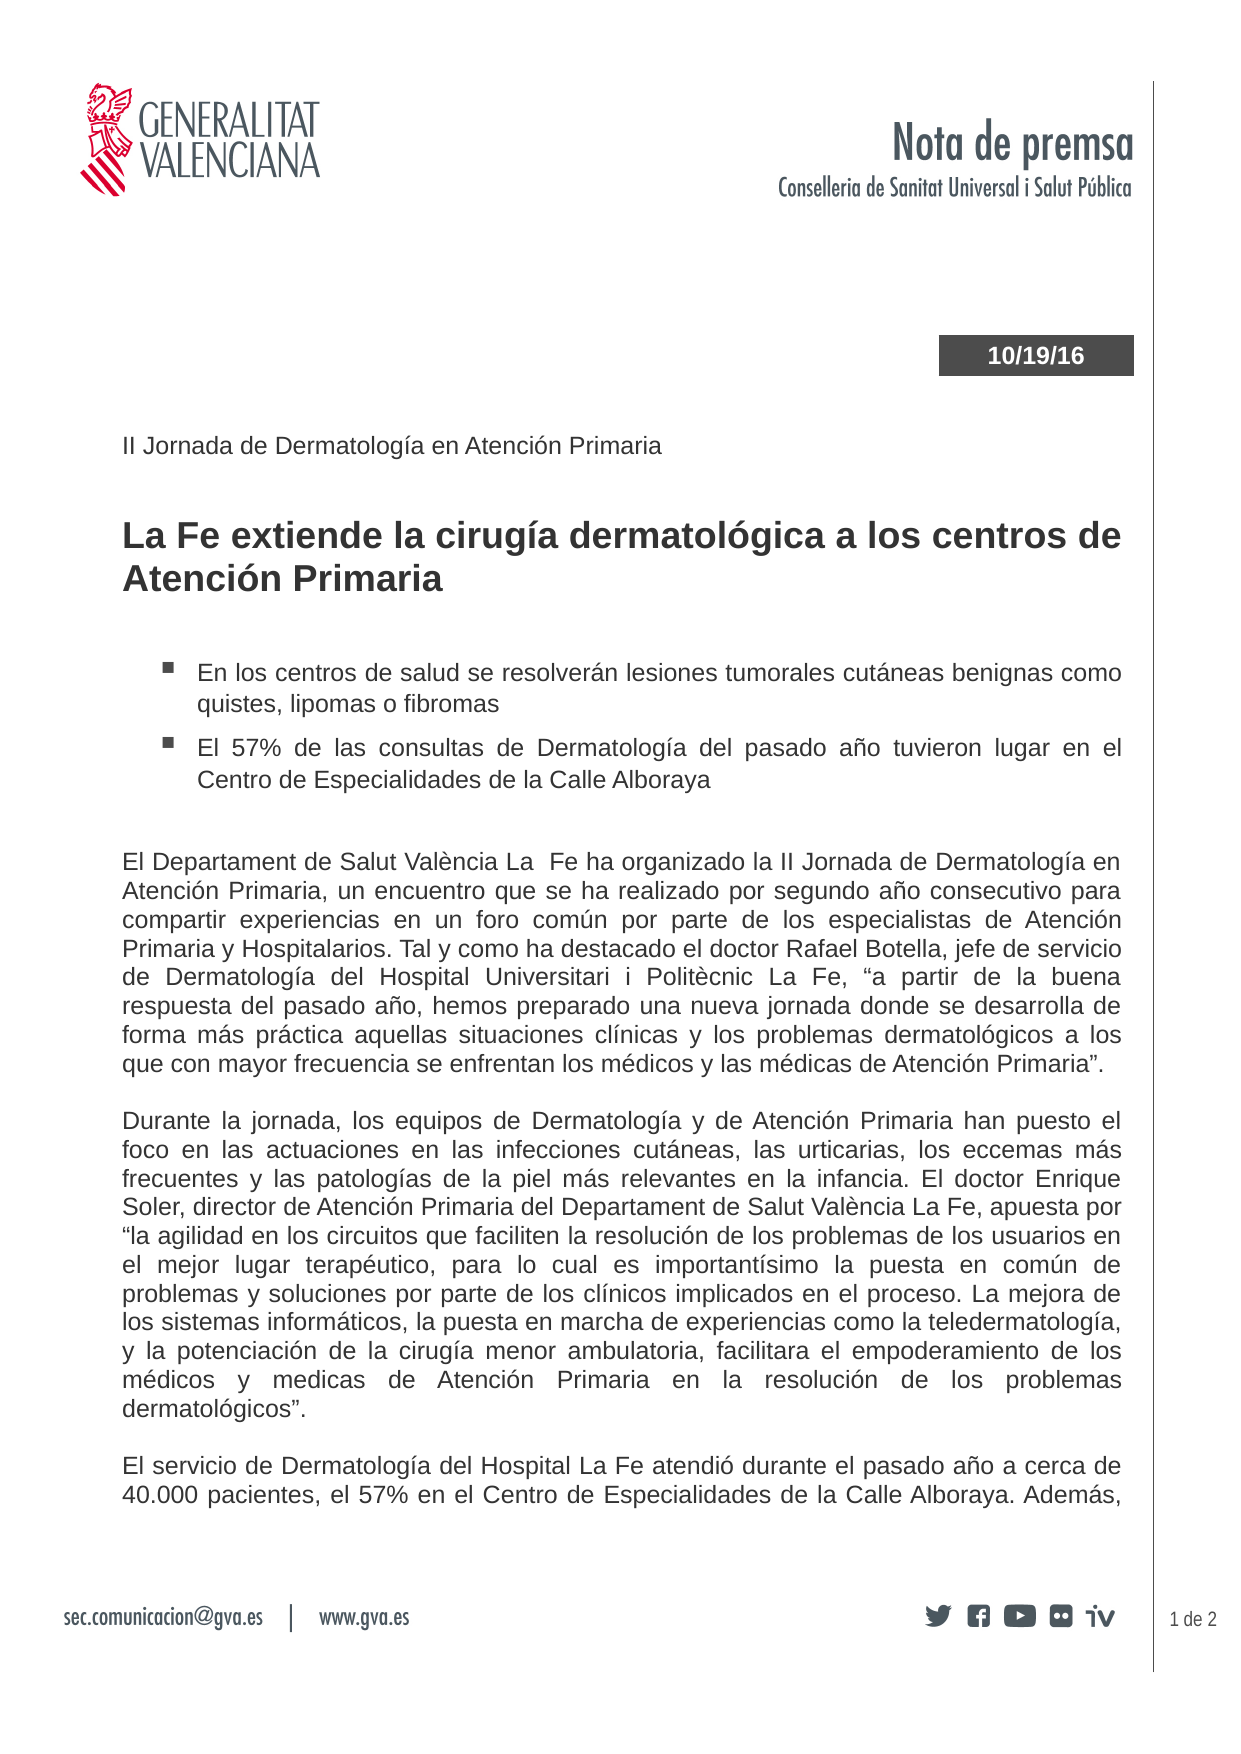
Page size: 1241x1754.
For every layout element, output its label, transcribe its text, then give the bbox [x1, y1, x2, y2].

text Durante la jornada, los equipos de Dermatología y de Atención Primaria han puesto el foco en las actuaciones en las infecciones cutáneas, las urticarias, los eccemas más frecuentes y las patologías de la piel más relevantes en la infancia. El doctor Enrique Soler, director de Atención Primaria del Departament de Salut València La Fe, apuesta por “la agilidad en los circuitos que faciliten la resolución de los problemas de los usuarios en el mejor lugar terapéutico, para lo cual es importantísimo la puesta en común de problemas y soluciones por parte de los clínicos implicados en el proceso. La mejora de los sistemas informáticos, la puesta en marcha de experiencias como la teledermatología, y la potenciación de la cirugía menor ambulatoria, facilitara el empoderamiento de los médicos y medicas de Atención Primaria en la resolución de los problemas dermatológicos”. [122, 1106, 1123, 1422]
picture [0, 1582, 1241, 1754]
picture [0, 0, 1241, 278]
table_header 19/10/16 [940, 336, 1133, 375]
table_header [122, 335, 939, 375]
text El Departament de Salut València La Fe ha organizado la II Jornada de Dermatología en Atención Primaria, un encuentro que se ha realizado por segundo año consecutivo para compartir experiencias en un foro común por parte de los especialistas de Atención Primaria y Hospitalarios. Tal y como ha destacado el doctor Rafael Botella, jefe de servicio de Dermatología del Hospital Universitari i Politècnic La Fe, “a partir de la buena respuesta del pasado año, hemos preparado una nueva jornada donde se desarrolla de forma más práctica aquellas situaciones clínicas y los problemas dermatológicos a los que con mayor frecuencia se enfrentan los médicos y las médicas de Atención Primaria”. [122, 847, 1123, 1077]
text El servicio de Dermatología del Hospital La Fe atendió durante el pasado año a cerca de 40.000 pacientes, el 57% en el Centro de Especialidades de la Calle Alboraya. Además, [122, 1451, 1123, 1508]
text II Jornada de Dermatología en Atención Primaria [122, 431, 1123, 460]
list En los centros de salud se resolverán lesiones tumorales cutáneas benignas como quistes, lipomas o fibromas [159, 655, 1123, 718]
list El 57% de las consultas de Dermatología del pasado año tuvieron lugar en el Centro de Especialidades de la Calle Alboraya [159, 731, 1123, 793]
text La Fe extiende la cirugía dermatológica a los centros de Atención Primaria [122, 513, 1123, 600]
